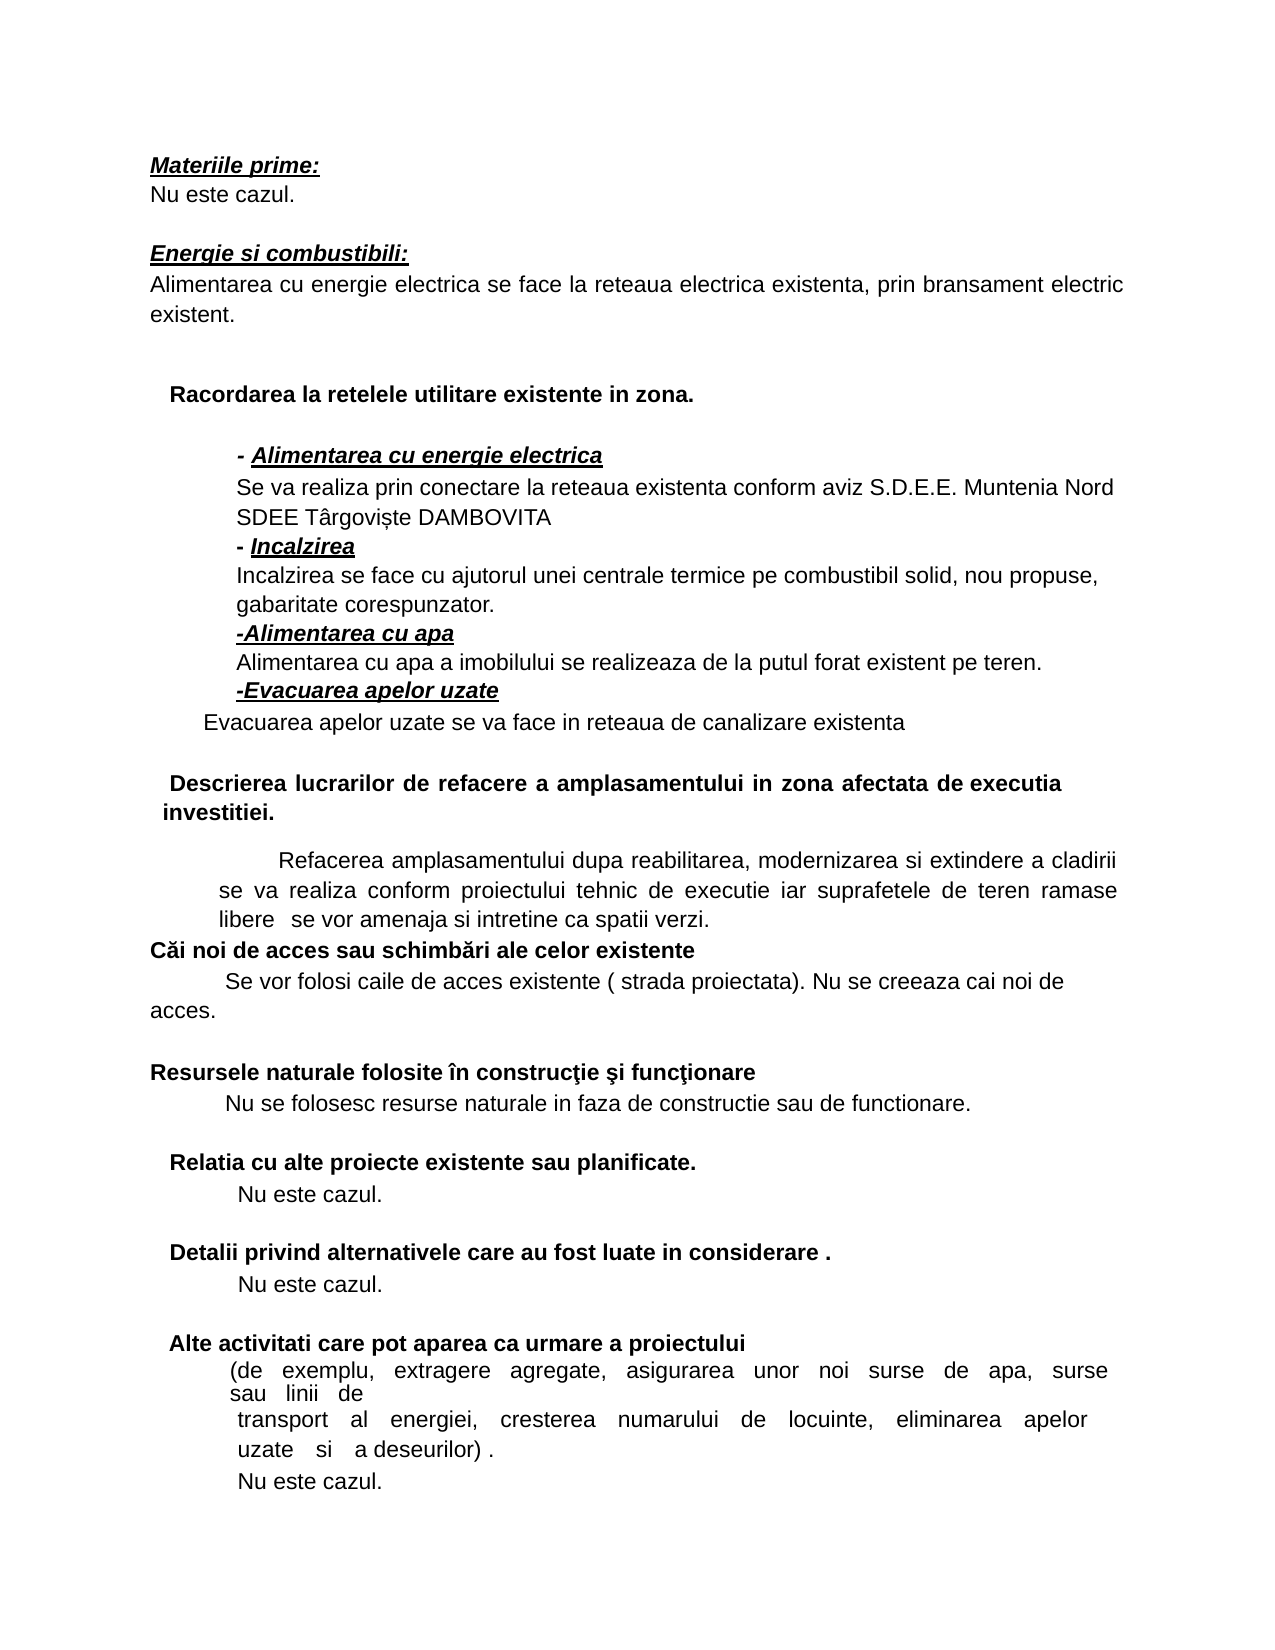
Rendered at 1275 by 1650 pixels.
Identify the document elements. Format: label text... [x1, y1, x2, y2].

subtitle Materiile prime: [150, 150, 1125, 179]
text Evacuarea apelor uzate se va face in reteaua de canalizare existenta [162, 707, 1117, 736]
text Racordarea la retelele utilitare existente in zona. [169, 381, 1125, 407]
text transport al energiei, cresterea numarului de locuinte, eliminarea apelor uzate si a deseurilor) . [237, 1406, 1116, 1463]
text Relatia cu alte proiecte existente sau planificate. [169, 1148, 1125, 1175]
text Detalii privind alternativele care au fost luate in considerare . [169, 1239, 1125, 1266]
text - Incalzirea [236, 531, 1125, 560]
text Alimentarea cu energie electrica se face la reteaua electrica existenta, prin bransament electric existent. [150, 271, 1125, 327]
text (de exemplu, extragere agregate, asigurarea unor noi surse de apa, surse sau linii de [229, 1360, 1125, 1406]
text Se va realiza prin conectare la reteaua existenta conform aviz S.D.E.E. Muntenia Nord SDEE Târgoviște DAMBOVITA [236, 472, 1125, 531]
text Descrierea lucrarilor de refacere a amplasamentului in zona afectata de executia investitiei. [162, 768, 1117, 827]
text Alte activitati care pot aparea ca urmare a proiectului [169, 1330, 1125, 1356]
text -Evacuarea apelor uzate [236, 677, 1125, 703]
text Refacerea amplasamentului dupa reabilitarea, modernizarea si extindere a cladirii se va realiza conform proiectului tehnic de executie iar suprafetele de teren ramase libere se vor amenaja si intretine ca spatii verzi. [219, 846, 1117, 933]
subtitle Energie si combustibili: [150, 240, 1125, 267]
text -Alimentarea cu apa [236, 618, 1125, 647]
text Resursele naturale folosite în construcţie şi funcţionare [150, 1057, 1125, 1086]
text Alimentarea cu apa a imobilului se realizeaza de la putul forat existent pe teren. [236, 647, 1125, 677]
text Incalzirea se face cu ajutorul unei centrale termice pe combustibil solid, nou propuse, gabaritate corespunzator. [236, 560, 1125, 618]
text Nu este cazul. [237, 1179, 1125, 1208]
text Căi noi de acces sau schimbări ale celor existente [150, 935, 1125, 964]
text Se vor folosi caile de acces existente ( strada proiectata). Nu se creeaza cai noi de acces. [150, 966, 1125, 1024]
text Nu este cazul. [238, 1269, 1125, 1299]
text Nu este cazul. [237, 1466, 1125, 1496]
subtitle Nu este cazul. [150, 179, 1125, 208]
text - Alimentarea cu energie electrica [237, 442, 1125, 468]
text Nu se folosesc resurse naturale in faza de constructie sau de functionare. [150, 1088, 1125, 1117]
